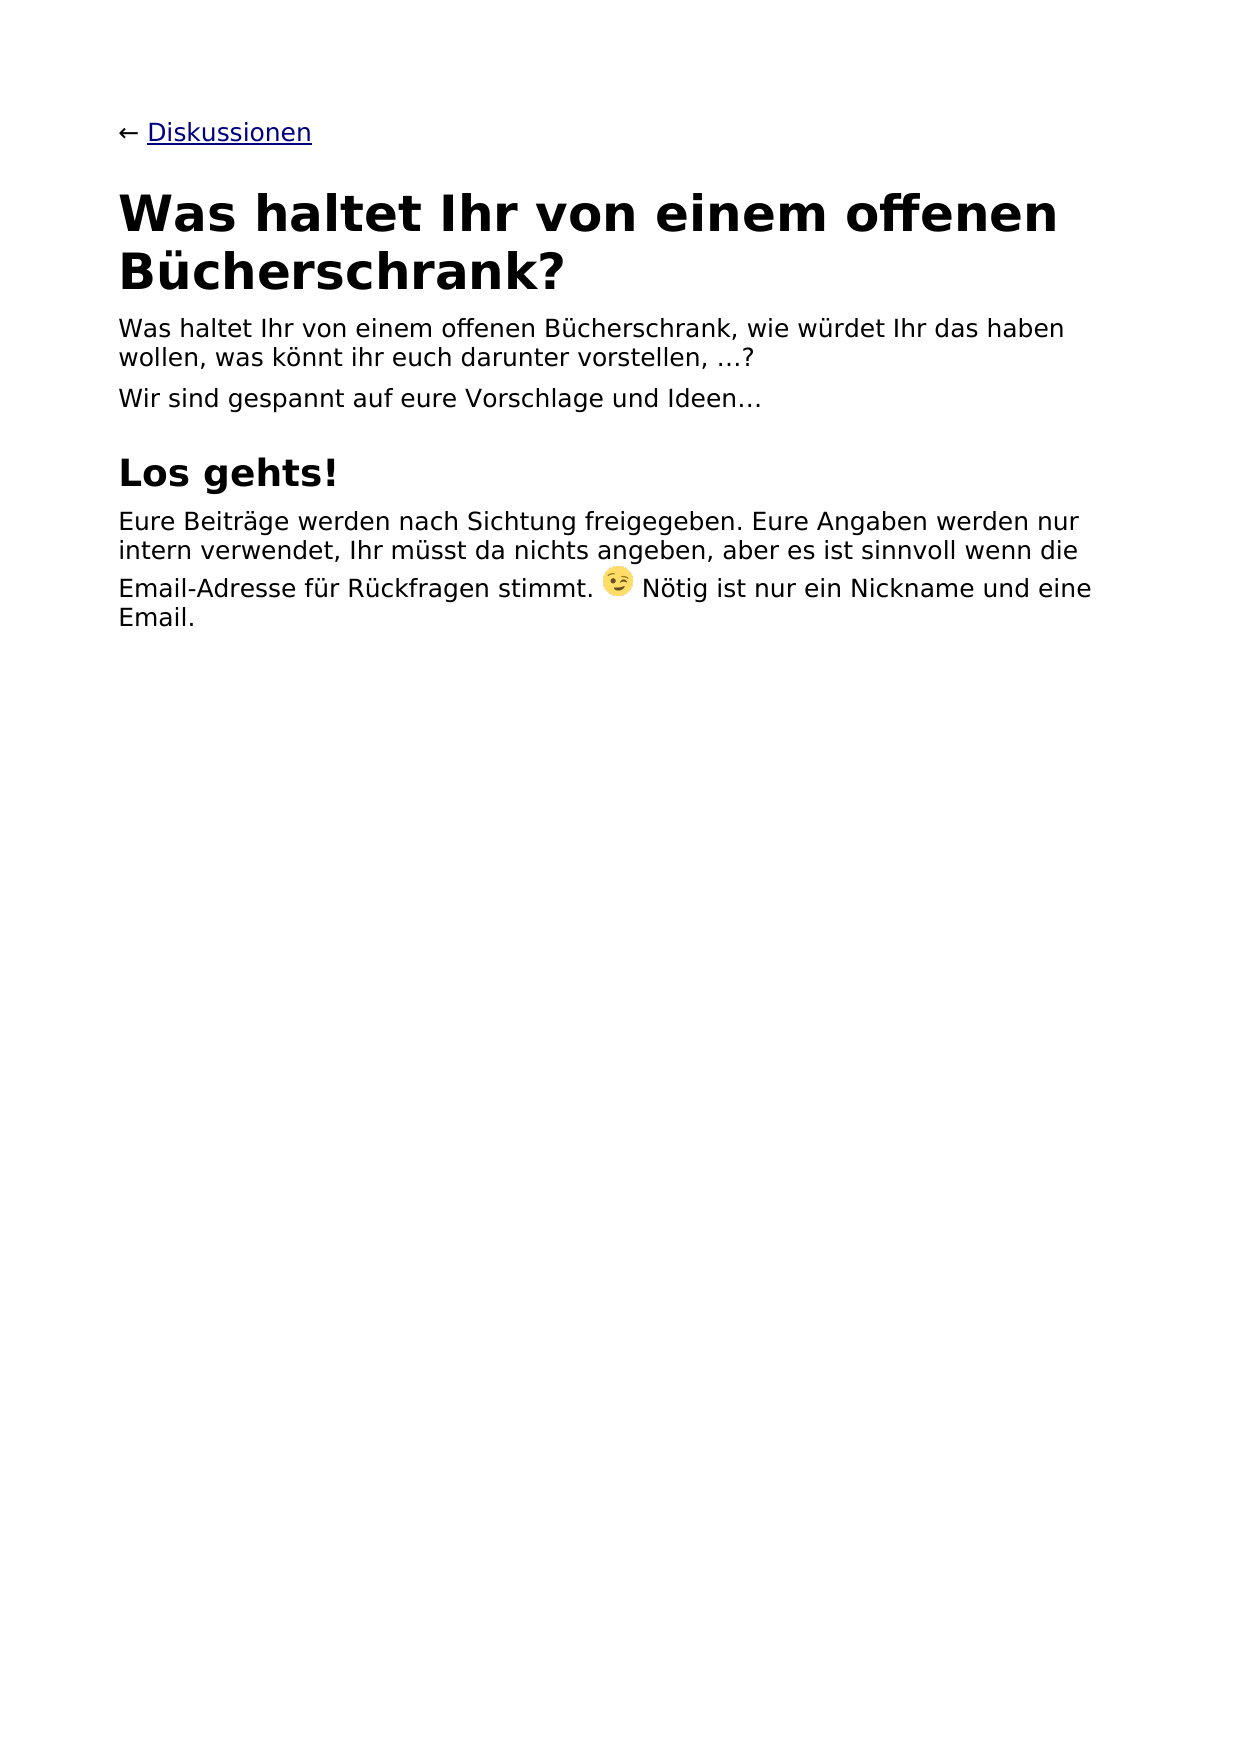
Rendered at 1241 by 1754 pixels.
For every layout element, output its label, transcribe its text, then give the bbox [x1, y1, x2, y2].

text Wir sind gespannt auf eure Vorschlage und Ideen… [118, 384, 1122, 414]
subtitle Los gehts! [118, 451, 1122, 495]
text Eure Beiträge werden nach Sichtung freigegeben. Eure Angaben werden nur intern verwendet, Ihr müsst da nichts angeben, aber es ist sinnvoll wenn die Email-Adresse für Rückfragen stimmt. Nötig ist nur ein Nickname und eine Email. [118, 507, 1122, 632]
text Was haltet Ihr von einem offenen Bücherschrank, wie würdet Ihr das haben wollen, was könnt ihr euch darunter vorstellen, …? [118, 314, 1122, 372]
picture [602, 565, 634, 597]
subtitle Was haltet Ihr von einem offenen Bücherschrank? [118, 185, 1122, 301]
text ← Diskussionen [118, 118, 1122, 147]
